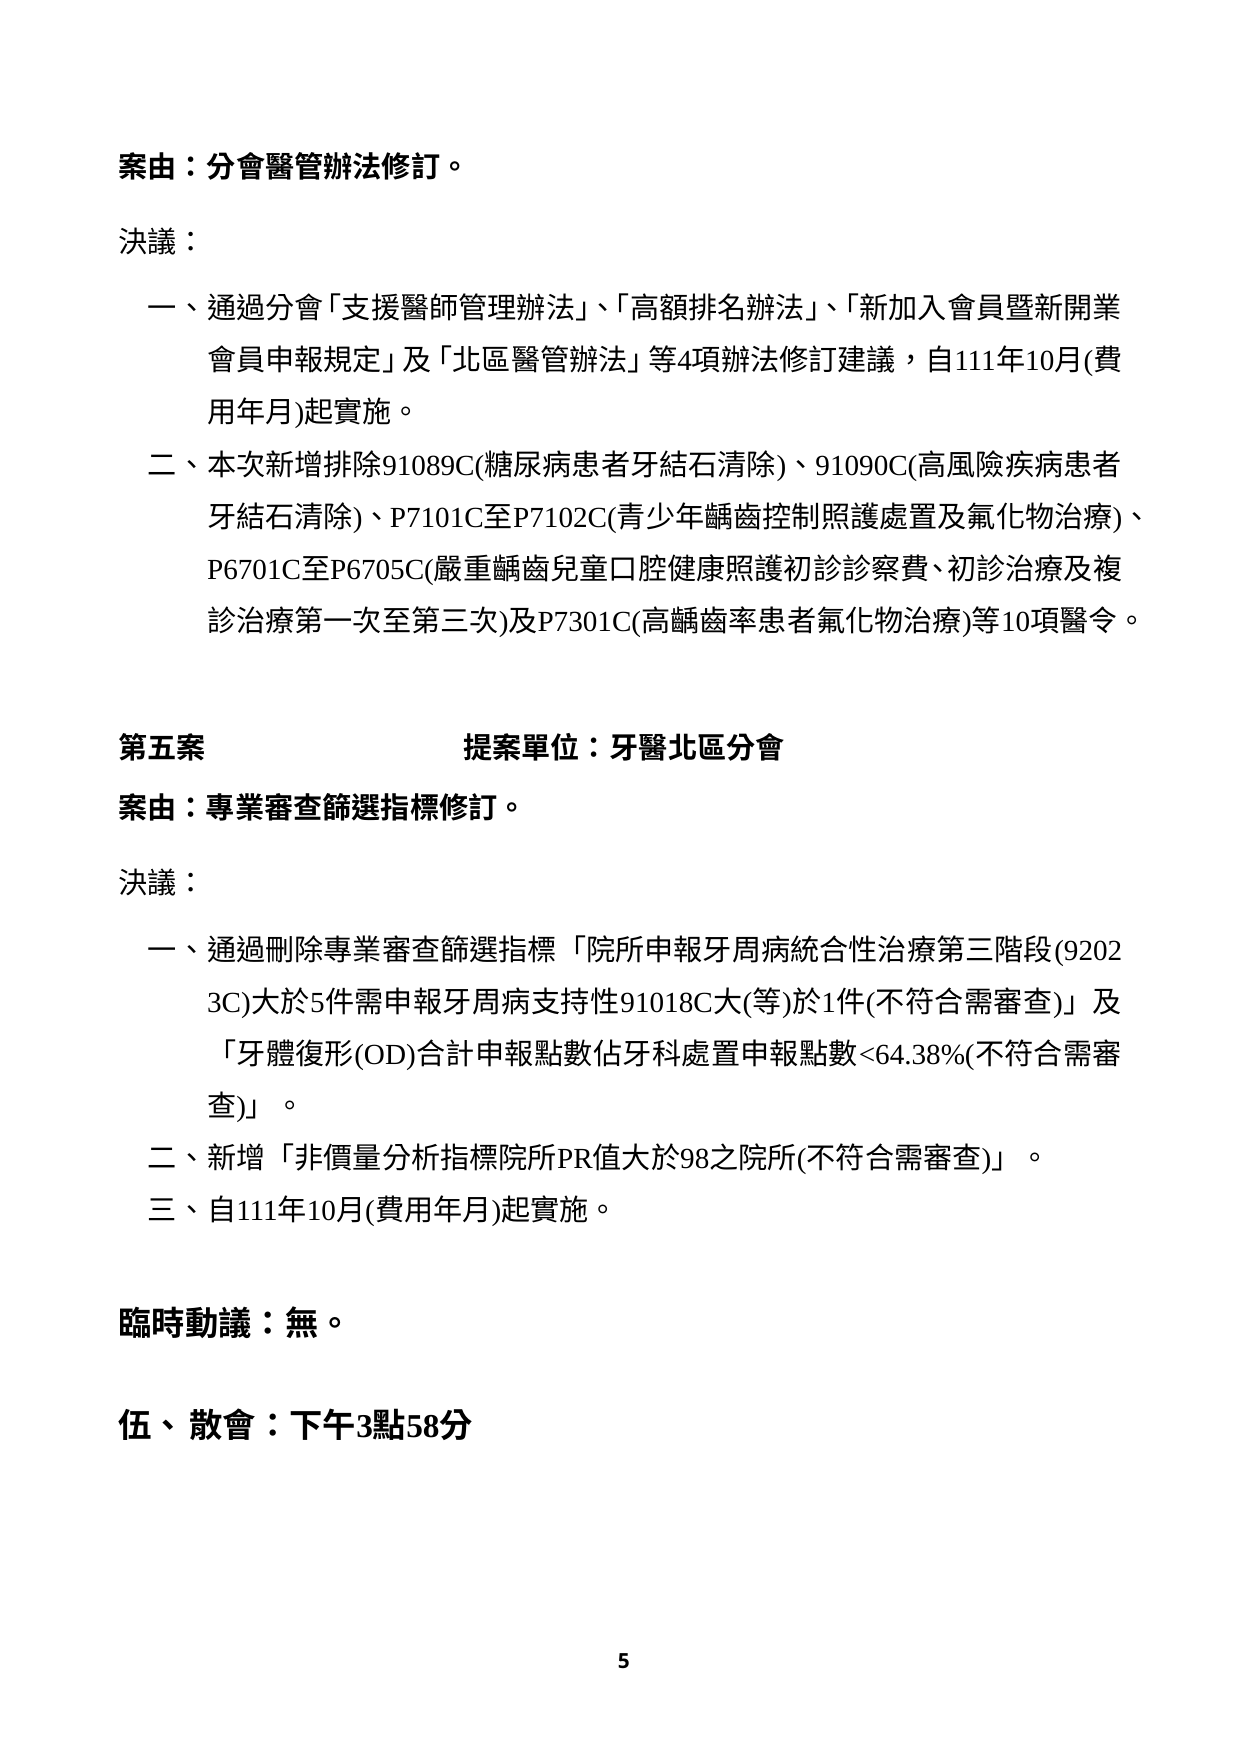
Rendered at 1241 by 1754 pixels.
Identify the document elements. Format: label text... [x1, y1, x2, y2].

list 通過分會「支援醫師管理辦法」、「高額排名辦法」、「新加入會員暨新開業會員申報規定」及「北區醫管辦法」等4項辦法修訂建議，自111年10月(費用年月)起實施。 [148, 277, 1122, 433]
list 本次新增排除91089C(糖尿病患者牙結石清除)、91090C(高風險疾病患者牙結石清除)、P7101C至P7102C(青少年齲齒控制照護處置及氟化物治療)、P6701C至P6705C(嚴重齲齒兒童口腔健康照護初診診察費、初診治療及複診治療第一次至第三次)及P7301C(高齲齒率患者氟化物治療)等10項醫令。 [148, 433, 1122, 642]
list 自111年10月(費用年月)起實施。 [148, 1179, 1122, 1231]
text 臨時動議：無。 [118, 1283, 1122, 1358]
text 決議： [118, 844, 1122, 919]
list 通過刪除專業審查篩選指標「院所申報牙周病統合性治療第三階段(92023C)大於5件需申報牙周病支持性91018C大(等)於1件(不符合需審查)」及「牙體復形(OD)合計申報點數佔牙科處置申報點數<64.38%(不符合需審查)」。 [148, 919, 1122, 1127]
list 新增「非價量分析指標院所PR值大於98之院所(不符合需審查)」。 [148, 1127, 1122, 1179]
text 第五案 提案單位：牙醫北區分會 [118, 717, 1122, 769]
text 決議： [118, 202, 1122, 277]
list 散會：下午3點58分 [118, 1396, 1122, 1448]
text 案由：專業審查篩選指標修訂。 [118, 769, 1122, 844]
text 案由： 分會醫管辦法修訂。 [118, 127, 1122, 202]
